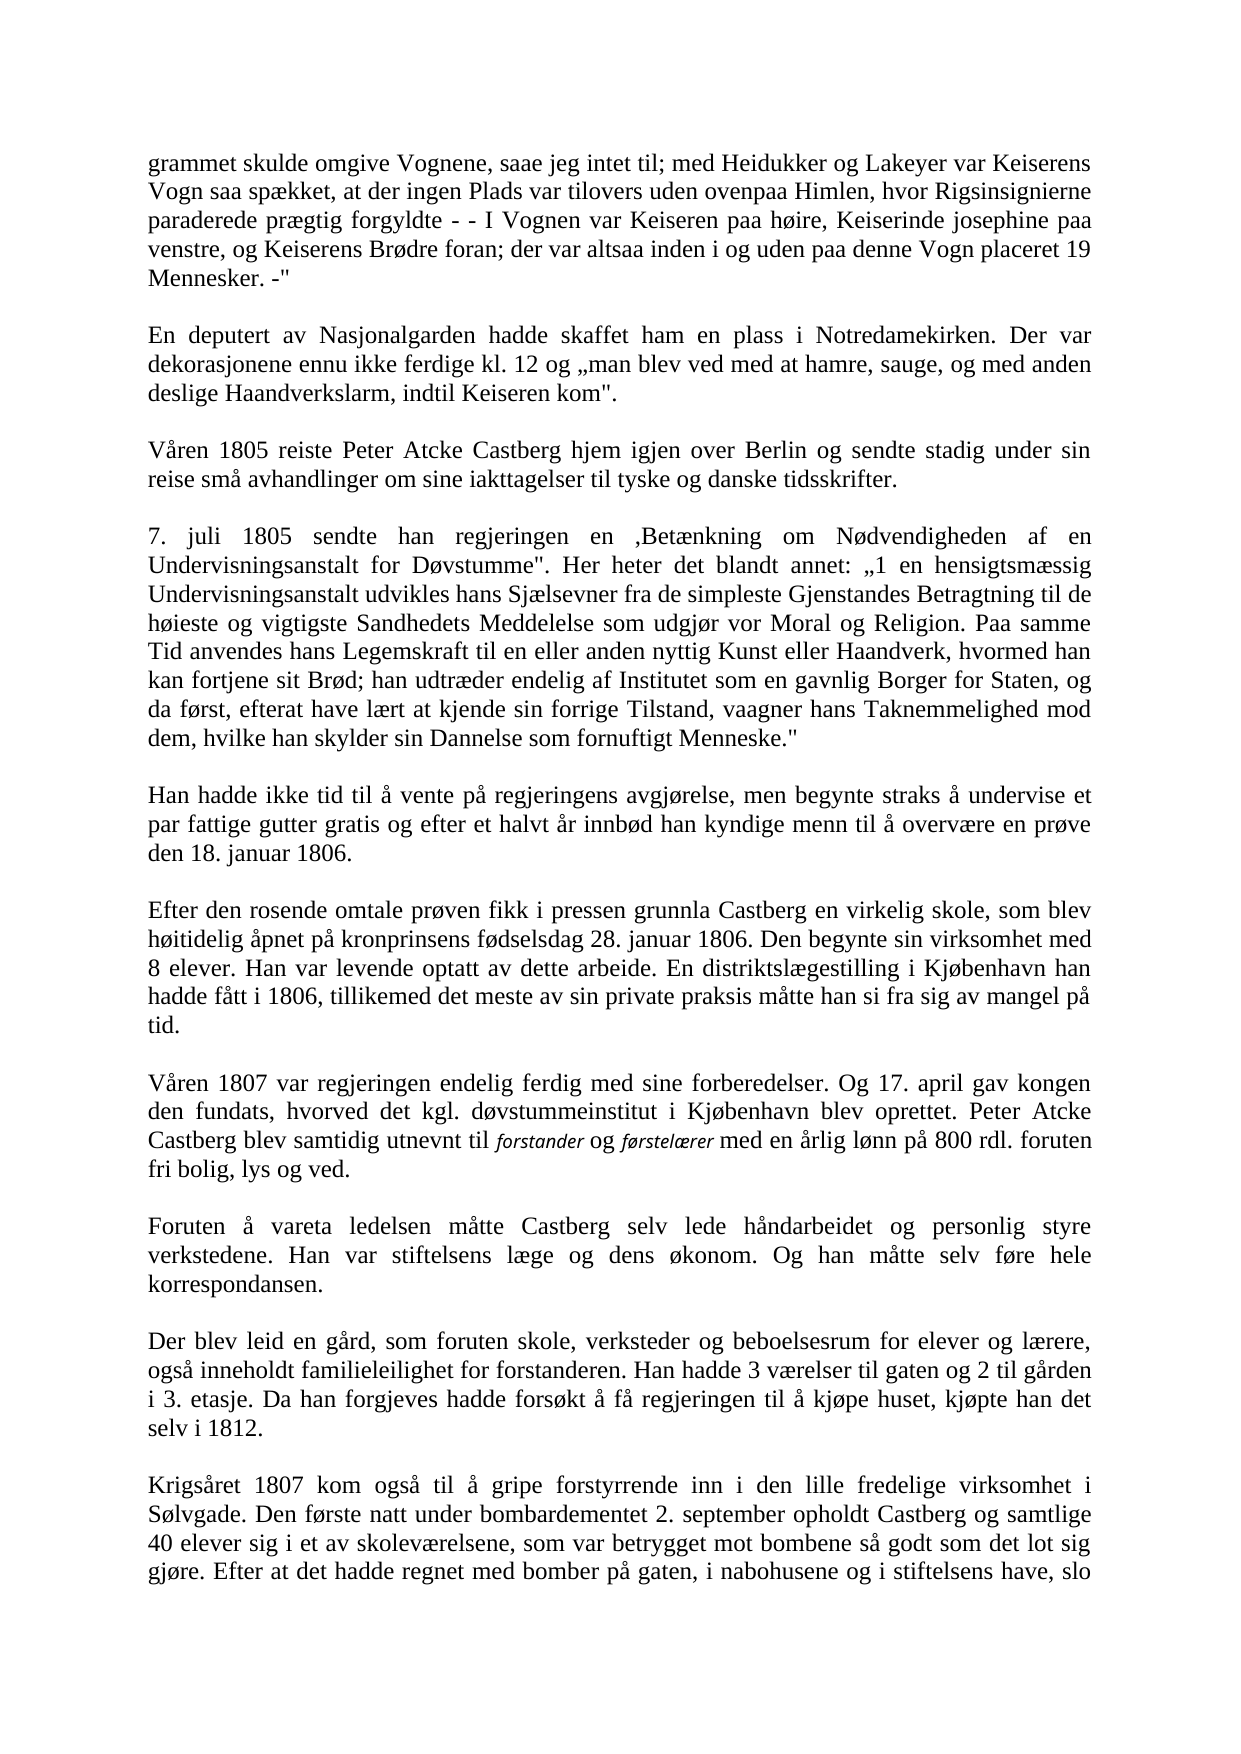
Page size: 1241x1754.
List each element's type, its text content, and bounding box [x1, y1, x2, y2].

text Våren 1807 var regjeringen endelig ferdig med sine forberedelser. Og 17. april gav kongen den fundats, hvorved det kgl. døvstummeinstitut i Kjøbenhavn blev oprettet. Peter Atcke Castberg blev samtidig utnevnt til forstander og førstelærer med en årlig lønn på 800 rdl. foruten fri bolig, lys og ved. [148, 1068, 1093, 1183]
text Der blev leid en gård, som foruten skole, verksteder og beboelsesrum for elever og lærere, også inneholdt familieleilighet for forstanderen. Han hadde 3 værelser til gaten og 2 til gården i 3. etasje. Da han forgjeves hadde forsøkt å få regjeringen til å kjøpe huset, kjøpte han det selv i 1812. [148, 1326, 1093, 1441]
text Våren 1805 reiste Peter Atcke Castberg hjem igjen over Berlin og sendte stadig under sin reise små avhandlinger om sine iakttagelser til tyske og danske tidsskrifter. [148, 435, 1093, 493]
text Foruten å vareta ledelsen måtte Castberg selv lede håndarbeidet og personlig styre verkstedene. Han var stiftelsens læge og dens økonom. Og han måtte selv føre hele korrespondansen. [148, 1211, 1093, 1298]
text grammet skulde omgive Vognene, saae jeg intet til; med Heidukker og Lakeyer var Keiserens Vogn saa spækket, at der ingen Plads var tilovers uden ovenpaa Himlen, hvor Rigsinsignierne paraderede prægtig forgyldte ‑ ‑ I Vognen var Keiseren paa høire, Keiserinde josephine paa venstre, og Keiserens Brødre foran; der var altsaa inden i og uden paa denne Vogn placeret 19 Mennesker. ‑" [148, 148, 1093, 291]
text En deputert av Nasjonalgarden hadde skaffet ham en plass i Notredamekirken. Der var dekorasjonene ennu ikke ferdige kl. 12 og „man blev ved med at hamre, sauge, og med anden deslige Haandverkslarm, indtil Keiseren kom". [148, 320, 1093, 406]
text Efter den rosende omtale prøven fikk i pressen grunnla Castberg en virkelig skole, som blev høitidelig åpnet på kronprinsens fødselsdag 28. januar 1806. Den begynte sin virksomhet med 8 elever. Han var levende optatt av dette arbeide. En distriktslægestilling i Kjøbenhavn han hadde fått i 1806, tillikemed det meste av sin private praksis måtte han si fra sig av mangel på tid. [148, 895, 1093, 1039]
text 7. juli 1805 sendte han regjeringen en ,Betænkning om Nødvendigheden af en Undervisningsanstalt for Døvstumme". Her heter det blandt annet: „1 en hensigtsmæssig Undervisningsanstalt udvikles hans Sjælsevner fra de simpleste Gjenstandes Betragtning til de høieste og vigtigste Sandhedets Meddelelse som udgjør vor Moral og Religion. Paa samme Tid anvendes hans Legemskraft til en eller anden nyttig Kunst eller Haandverk, hvormed han kan fortjene sit Brød; han udtræder endelig af Institutet som en gavnlig Borger for Staten, og da først, efterat have lært at kjende sin forrige Tilstand, vaagner hans Taknemmelighed mod dem, hvilke han skylder sin Dannelse som fornuftigt Menneske." [148, 521, 1093, 751]
text Krigsåret 1807 kom også til å gripe forstyrrende inn i den lille fredelige virksomhet i Sølvgade. Den første natt under bombardementet 2. september opholdt Castberg og samtlige 40 elever sig i et av skoleværelsene, som var betrygget mot bombene så godt som det lot sig gjøre. Efter at det hadde regnet med bomber på gaten, i nabohusene og i stiftelsens have, slo [148, 1470, 1093, 1585]
text Han hadde ikke tid til å vente på regjeringens avgjørelse, men begynte straks å undervise et par fattige gutter gratis og efter et halvt år innbød han kyndige menn til å overvære en prøve den 18. januar 1806. [148, 780, 1093, 866]
